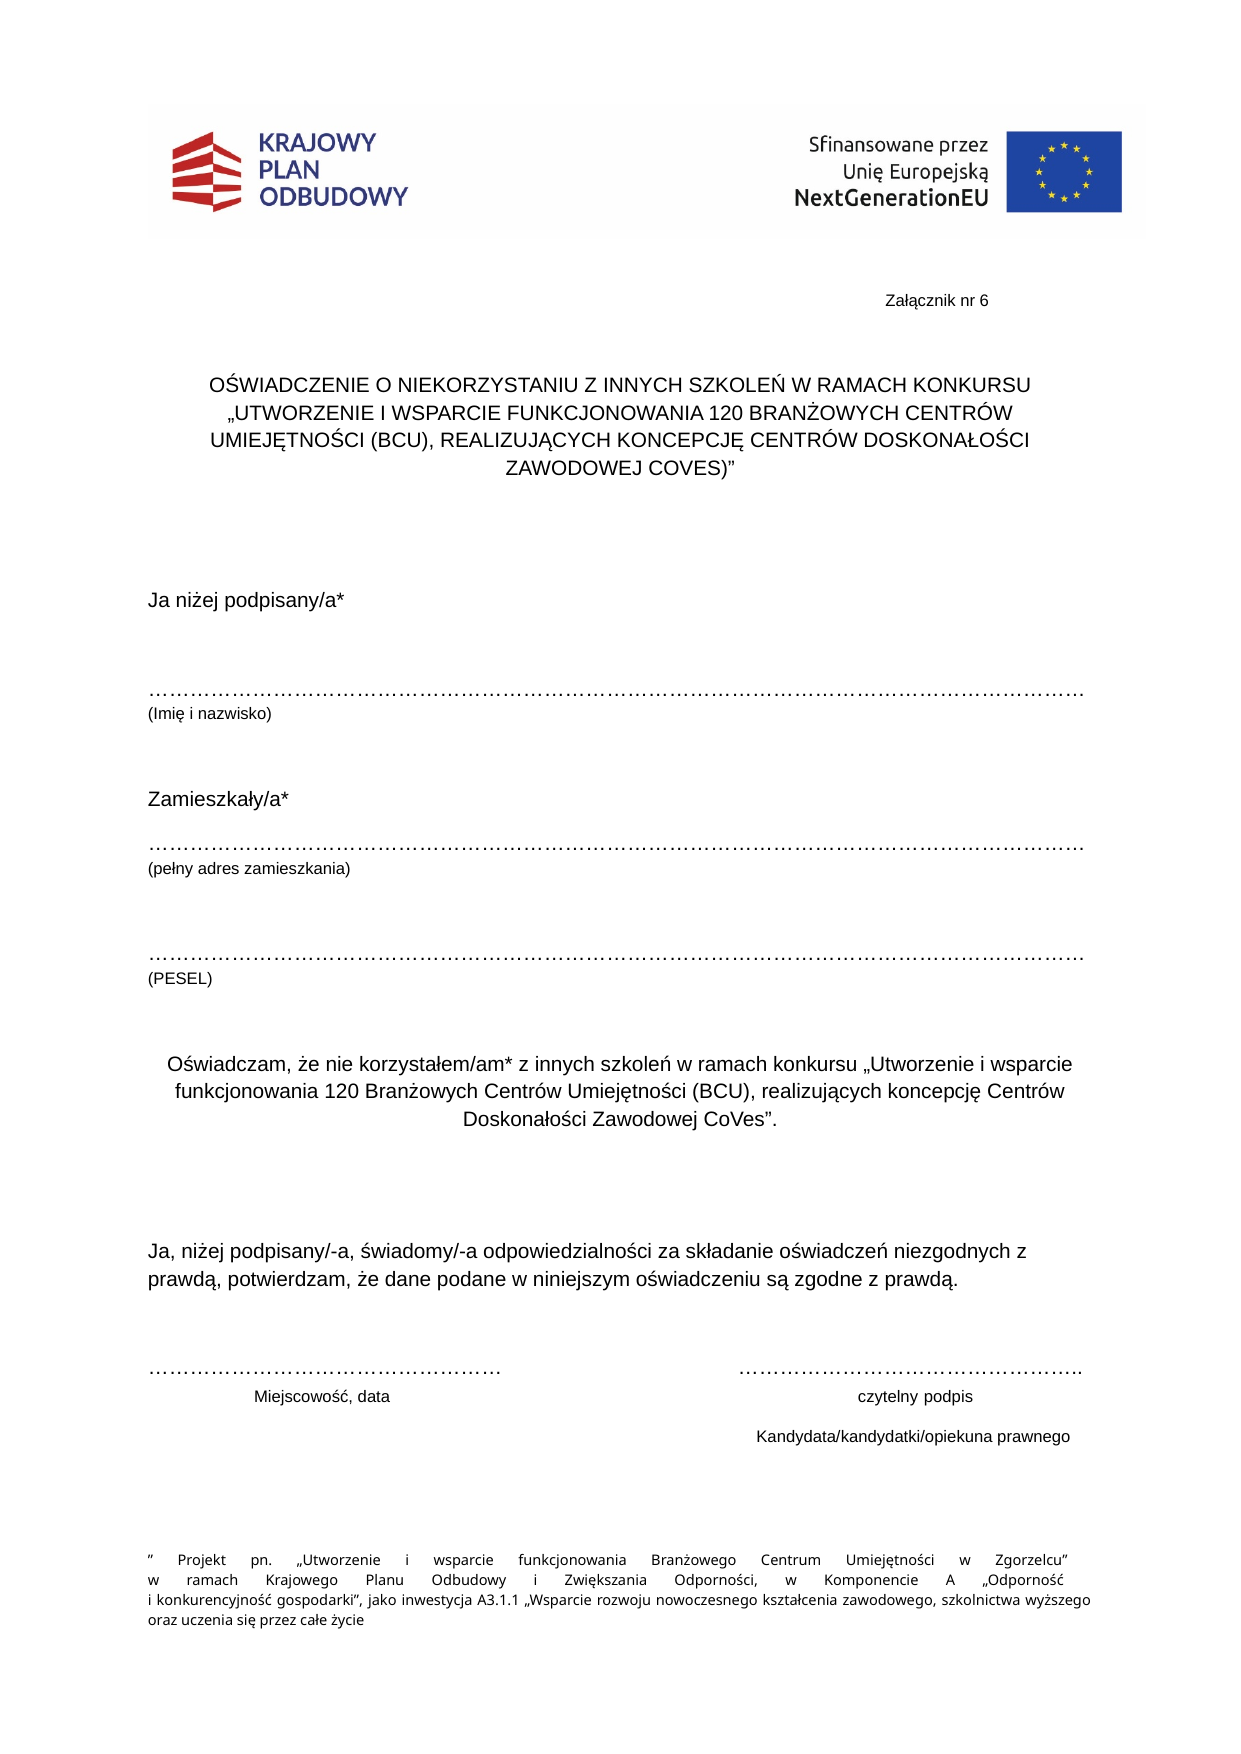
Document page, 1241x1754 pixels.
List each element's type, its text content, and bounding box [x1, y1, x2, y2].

text (pełny adres zamieszkania) [148, 858, 1093, 878]
text Zamieszkały/a* [148, 787, 1093, 811]
text Oświadczam, że nie korzystałem/am* z innych szkoleń w ramach konkursu „Utworzenie i wsparcie funkcjonowania 120 Branżowych Centrów Umiejętności (BCU), realizujących koncepcję Centrów Doskonałości Zawodowej CoVes”. [148, 1052, 1093, 1131]
text ……………………………………………………………………………………………………………………… [148, 941, 1093, 965]
text (Imię i nazwisko) [148, 704, 1093, 723]
text Miejscowość, data czytelny podpis [221, 1382, 1093, 1406]
text ……………………………………………………………………………………………………………………… [148, 676, 1093, 700]
text Załącznik nr 6 [811, 290, 1093, 309]
text Ja niżej podpisany/a* [148, 588, 1093, 612]
text Kandydata/kandydatki/opiekuna prawnego [738, 1427, 1093, 1446]
text OŚWIADCZENIE O NIEKORZYSTANIU Z INNYCH SZKOLEŃ W RAMACH KONKURSU „UTWORZENIE I WSPARCIE FUNKCJONOWANIA 120 BRANŻOWYCH CENTRÓW UMIEJĘTNOŚCI (BCU), REALIZUJĄCYCH KONCEPCJĘ CENTRÓW DOSKONAŁOŚCI ZAWODOWEJ COVES)” [148, 373, 1093, 479]
text Ja, niżej podpisany/-a, świadomy/-a odpowiedzialności za składanie oświadczeń niezgodnych z prawdą, potwierdzam, że dane podane w niniejszym oświadczeniu są zgodne z prawdą. [148, 1239, 1093, 1291]
text …………………………………………… ………………………………………….. [148, 1355, 1093, 1379]
text ……………………………………………………………………………………………………………………… [148, 831, 1093, 855]
text (PESEL) [148, 969, 1093, 988]
